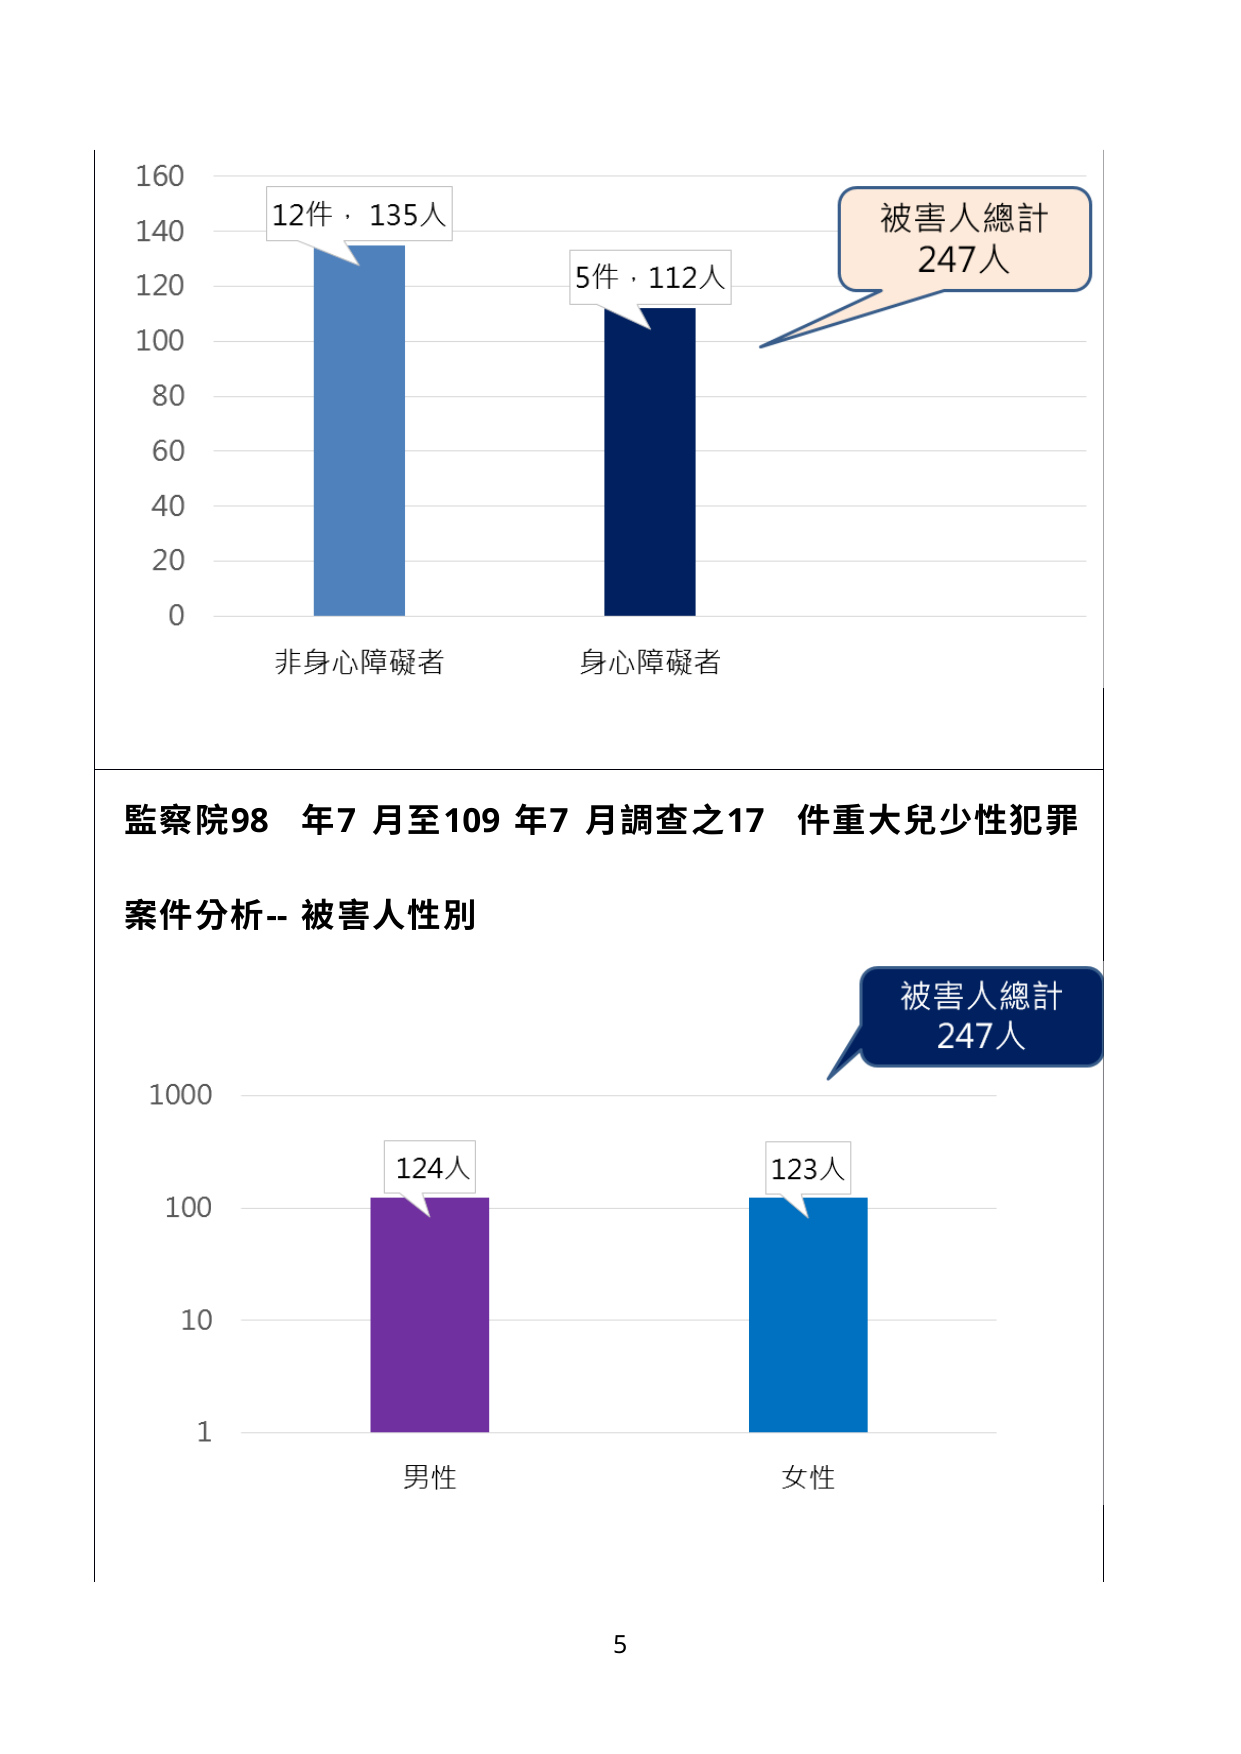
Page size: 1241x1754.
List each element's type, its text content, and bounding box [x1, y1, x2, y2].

picture [124, 150, 1104, 688]
table_cell 監察院98年7月至109年7月調查之17件重大兒少性犯罪 案件分析--被害人性別 [95, 770, 1103, 961]
picture [124, 961, 1104, 1505]
table_cell [95, 962, 1103, 1581]
table_cell [95, 151, 1103, 769]
